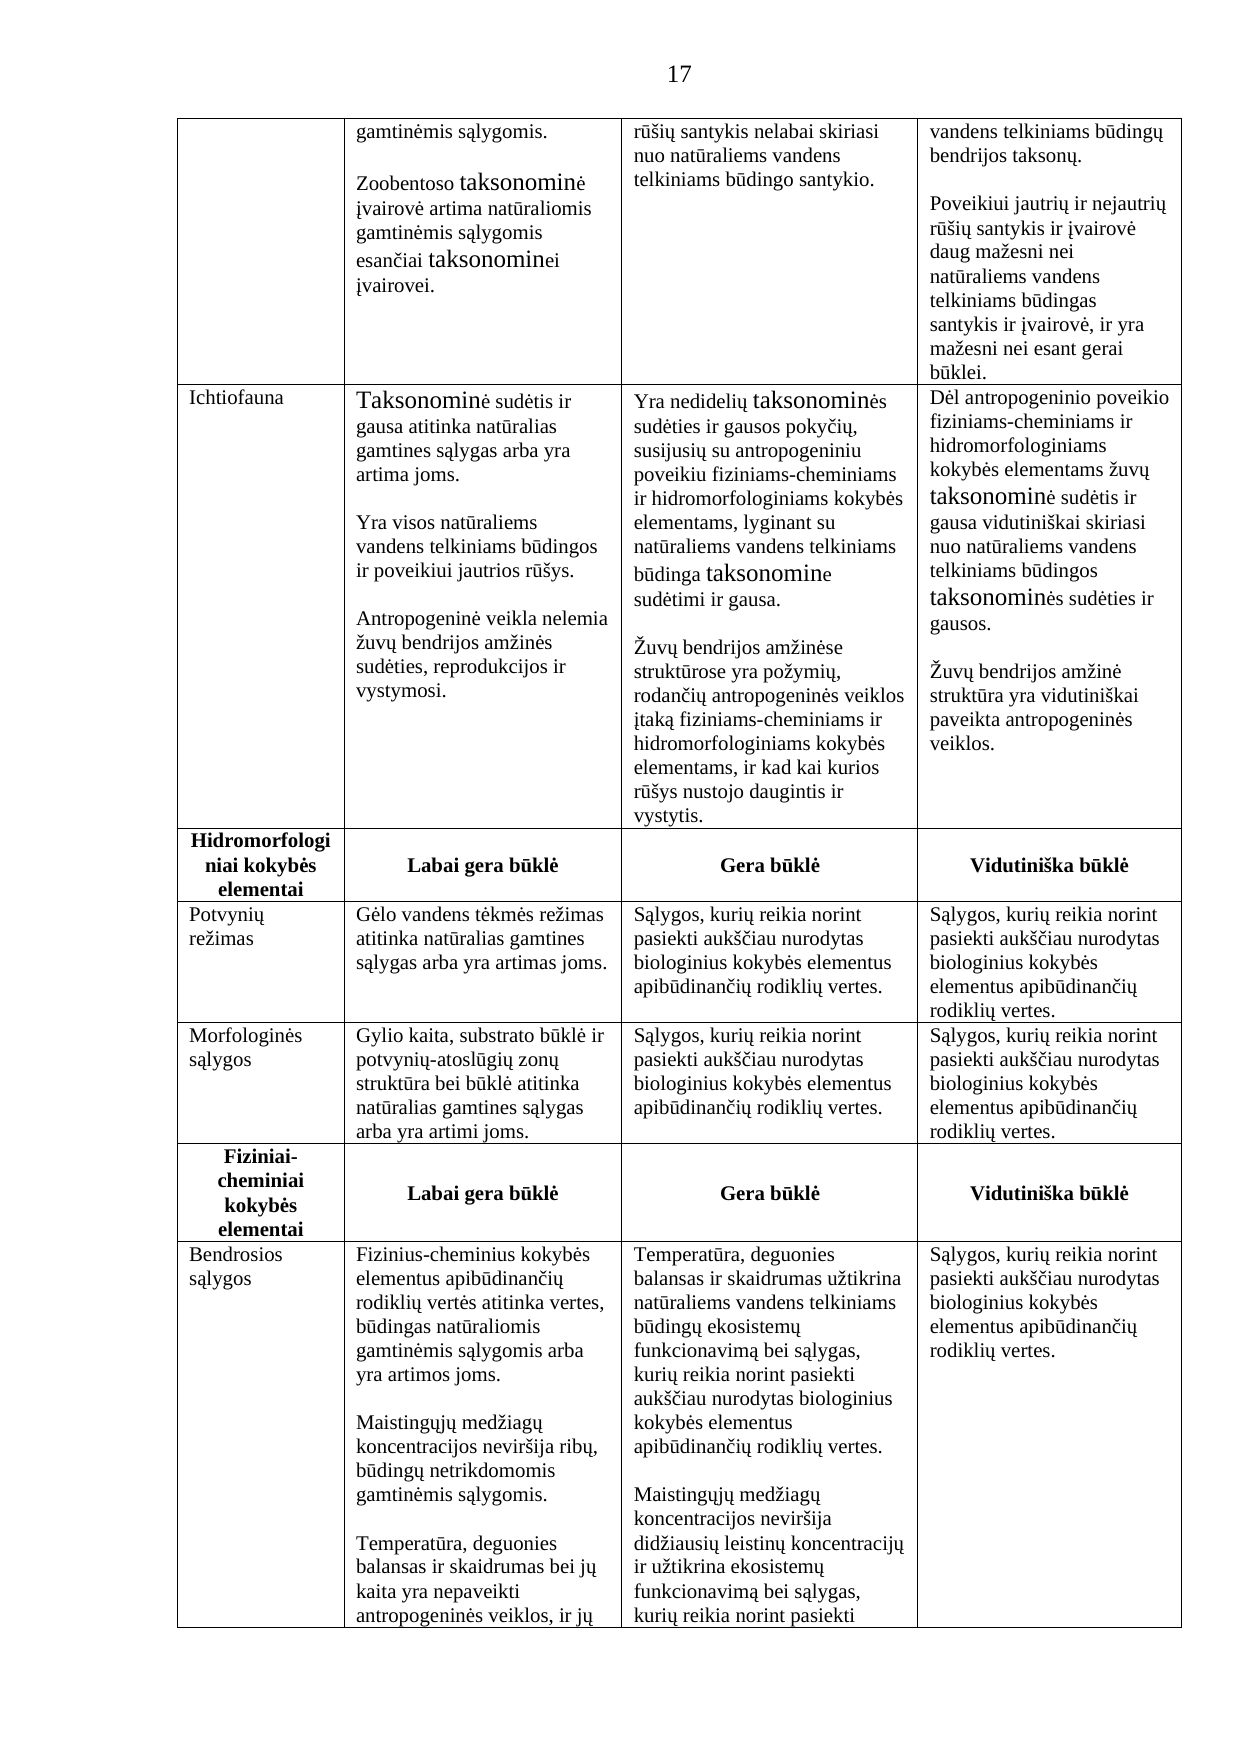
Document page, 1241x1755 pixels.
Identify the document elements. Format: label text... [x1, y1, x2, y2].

table_cell Potvynių režimas [178, 902, 344, 1022]
table_cell Hidromorfologiniai kokybės elementai [332, 829, 344, 901]
table_cell Vidutiniška būklė [918, 829, 1181, 901]
table_cell Bendrosios sąlygos [178, 1242, 344, 1627]
table_cell Ichtiofauna [178, 385, 344, 827]
table_cell Yra nedidelių zoobentoso taksonominės sudėties ir gausos pokyčių, lyginant su natūraliems vandens telkiniams būdinga taksonomine sudėtimi ir gausa. Poveikiui jautrių ir nejautrių rūšių santykis nelabai skiriasi nuo natūraliems vandens telkiniams būdingo santykio. [622, 119, 917, 384]
table_cell [178, 119, 344, 384]
table_cell Fiziniai-cheminiai kokybės elementai [332, 1144, 344, 1241]
table_cell gamtinėmis sąlygomis. Zoobentoso taksonominė įvairovė artima natūraliomis gamtinėmis sąlygomis esančiai taksonominei įvairovei. [345, 119, 621, 384]
table_cell Sąlygos, kurių reikia norint pasiekti aukščiau nurodytas biologinius kokybės elementus apibūdinančių rodiklių vertes. [622, 902, 917, 1022]
table_cell Morfologinės sąlygos [178, 1023, 344, 1143]
table_cell Gera būklė [622, 1144, 917, 1241]
table_cell Labai gera būklė [345, 1144, 621, 1241]
table_cell Labai gera būklė [345, 829, 621, 901]
table_cell Gėlo vandens tėkmės režimas atitinka natūralias gamtines sąlygas arba yra artimas joms. [345, 902, 621, 1022]
table_cell Fiziniai-cheminiai kokybės elementai [178, 1144, 189, 1241]
table_cell Dėl antropogeninio poveikio fiziniams-cheminiams ir hidromorfologiniams kokybės elementams žuvų taksonominė sudėtis ir gausa vidutiniškai skiriasi nuo natūraliems vandens telkiniams būdingos taksonominės sudėties ir gausos. Žuvų bendrijos amžinė struktūra yra vidutiniškai paveikta antropogeninės veiklos. [918, 385, 1181, 827]
table_cell Sąlygos, kurių reikia norint pasiekti aukščiau nurodytas biologinius kokybės elementus apibūdinančių rodiklių vertes. [622, 1023, 917, 1143]
table_cell Hidromorfologiniai kokybės elementai [178, 829, 189, 901]
table_cell Gera būklė [622, 829, 917, 901]
table_cell Vidutiniška būklė [918, 1144, 1181, 1241]
table_cell Sąlygos, kurių reikia norint pasiekti aukščiau nurodytas biologinius kokybės elementus apibūdinančių rodiklių vertes. [918, 1242, 1181, 1627]
table_cell Taksonominė sudėtis ir gausa atitinka natūralias gamtines sąlygas arba yra artima joms. Yra visos natūraliems vandens telkiniams būdingos ir poveikiui jautrios rūšys. Antropogeninė veikla nelemia žuvų bendrijos amžinės sudėties, reprodukcijos ir vystymosi. [345, 385, 621, 827]
